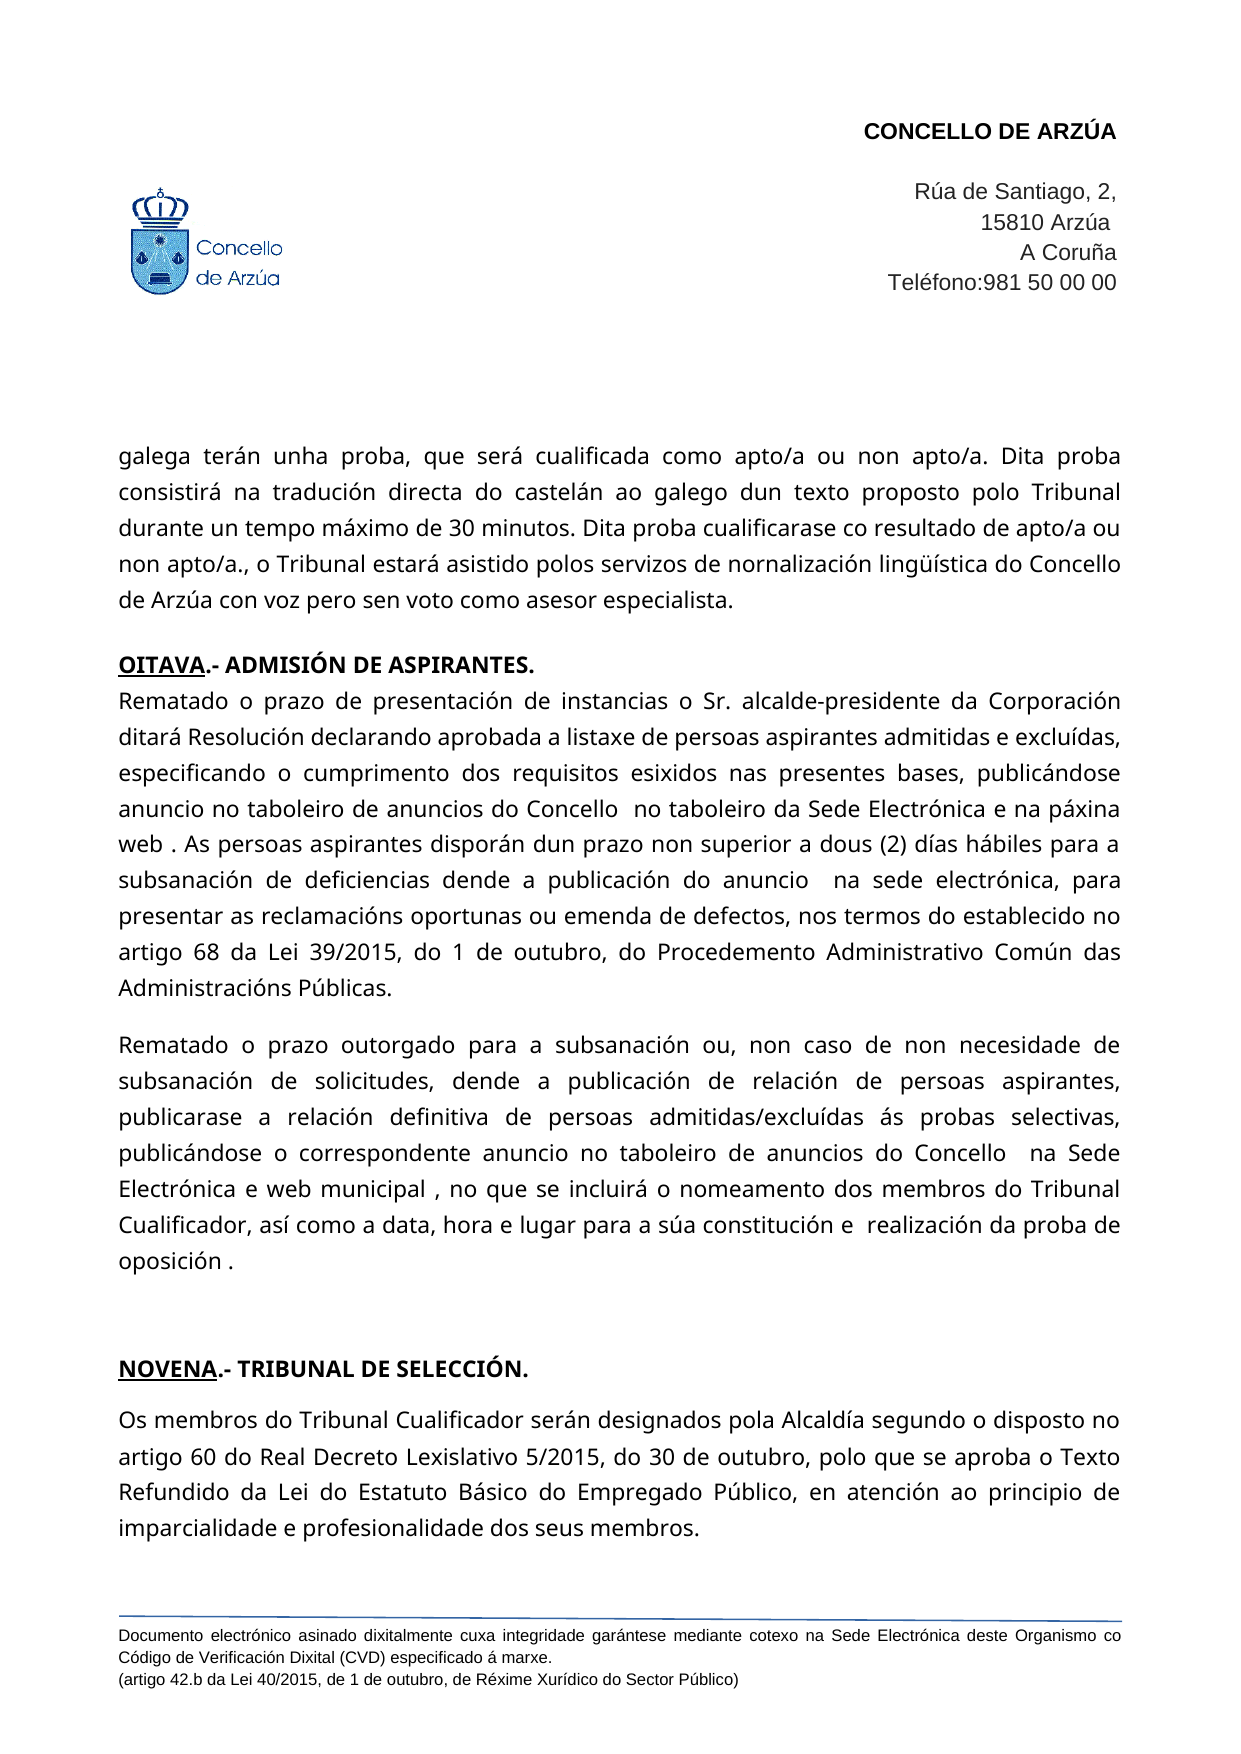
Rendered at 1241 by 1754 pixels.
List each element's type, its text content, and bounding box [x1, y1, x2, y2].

text Rematado o prazo de presentación de instancias o Sr. alcalde-presidente da Corporación ditará Resolución declarando aprobada a listaxe de persoas aspirantes admitidas e excluídas, especificando o cumprimento dos requisitos esixidos nas presentes bases, publicándose anuncio no taboleiro de anuncios do Concello no taboleiro da Sede Electrónica e na páxina web . As persoas aspirantes disporán dun prazo non superior a dous (2) días hábiles para a subsanación de deficiencias dende a publicación do anuncio na sede electrónica, para presentar as reclamacións oportunas ou emenda de defectos, nos termos do establecido no artigo 68 da Lei 39/2015, do 1 de outubro, do Procedemento Administrativo Común das Administracións Públicas. [118, 685, 1122, 1003]
text Rematado o prazo outorgado para a subsanación ou, non caso de non necesidade de subsanación de solicitudes, dende a publicación de relación de persoas aspirantes, publicarase a relación definitiva de persoas admitidas/excluídas ás probas selectivas, publicándose o correspondente anuncio no taboleiro de anuncios do Concello na Sede Electrónica e web municipal , no que se incluirá o nomeamento dos membros do Tribunal Cualificador, así como a data, hora e lugar para a súa constitución e realización da proba de oposición . [118, 1029, 1122, 1276]
text galega terán unha proba, que será cualificada como apto/a ou non apto/a. Dita proba consistirá na tradución directa do castelán ao galego dun texto proposto polo Tribunal durante un tempo máximo de 30 minutos. Dita proba cualificarase co resultado de apto/a ou non apto/a., o Tribunal estará asistido polos servizos de nornalización lingüística do Concello de Arzúa con voz pero sen voto como asesor especialista. [118, 440, 1122, 615]
list OITAVA.- ADMISIÓN DE ASPIRANTES. [83, 649, 1122, 680]
text NOVENA.- TRIBUNAL DE SELECCIÓN. [118, 1353, 1122, 1384]
text Os membros do Tribunal Cualificador serán designados pola Alcaldía segundo o disposto no artigo 60 do Real Decreto Lexislativo 5/2015, do 30 de outubro, polo que se aproba o Texto Refundido da Lei do Estatuto Básico do Empregado Público, en atención ao principio de imparcialidade e profesionalidade dos seus membros. [118, 1404, 1122, 1543]
